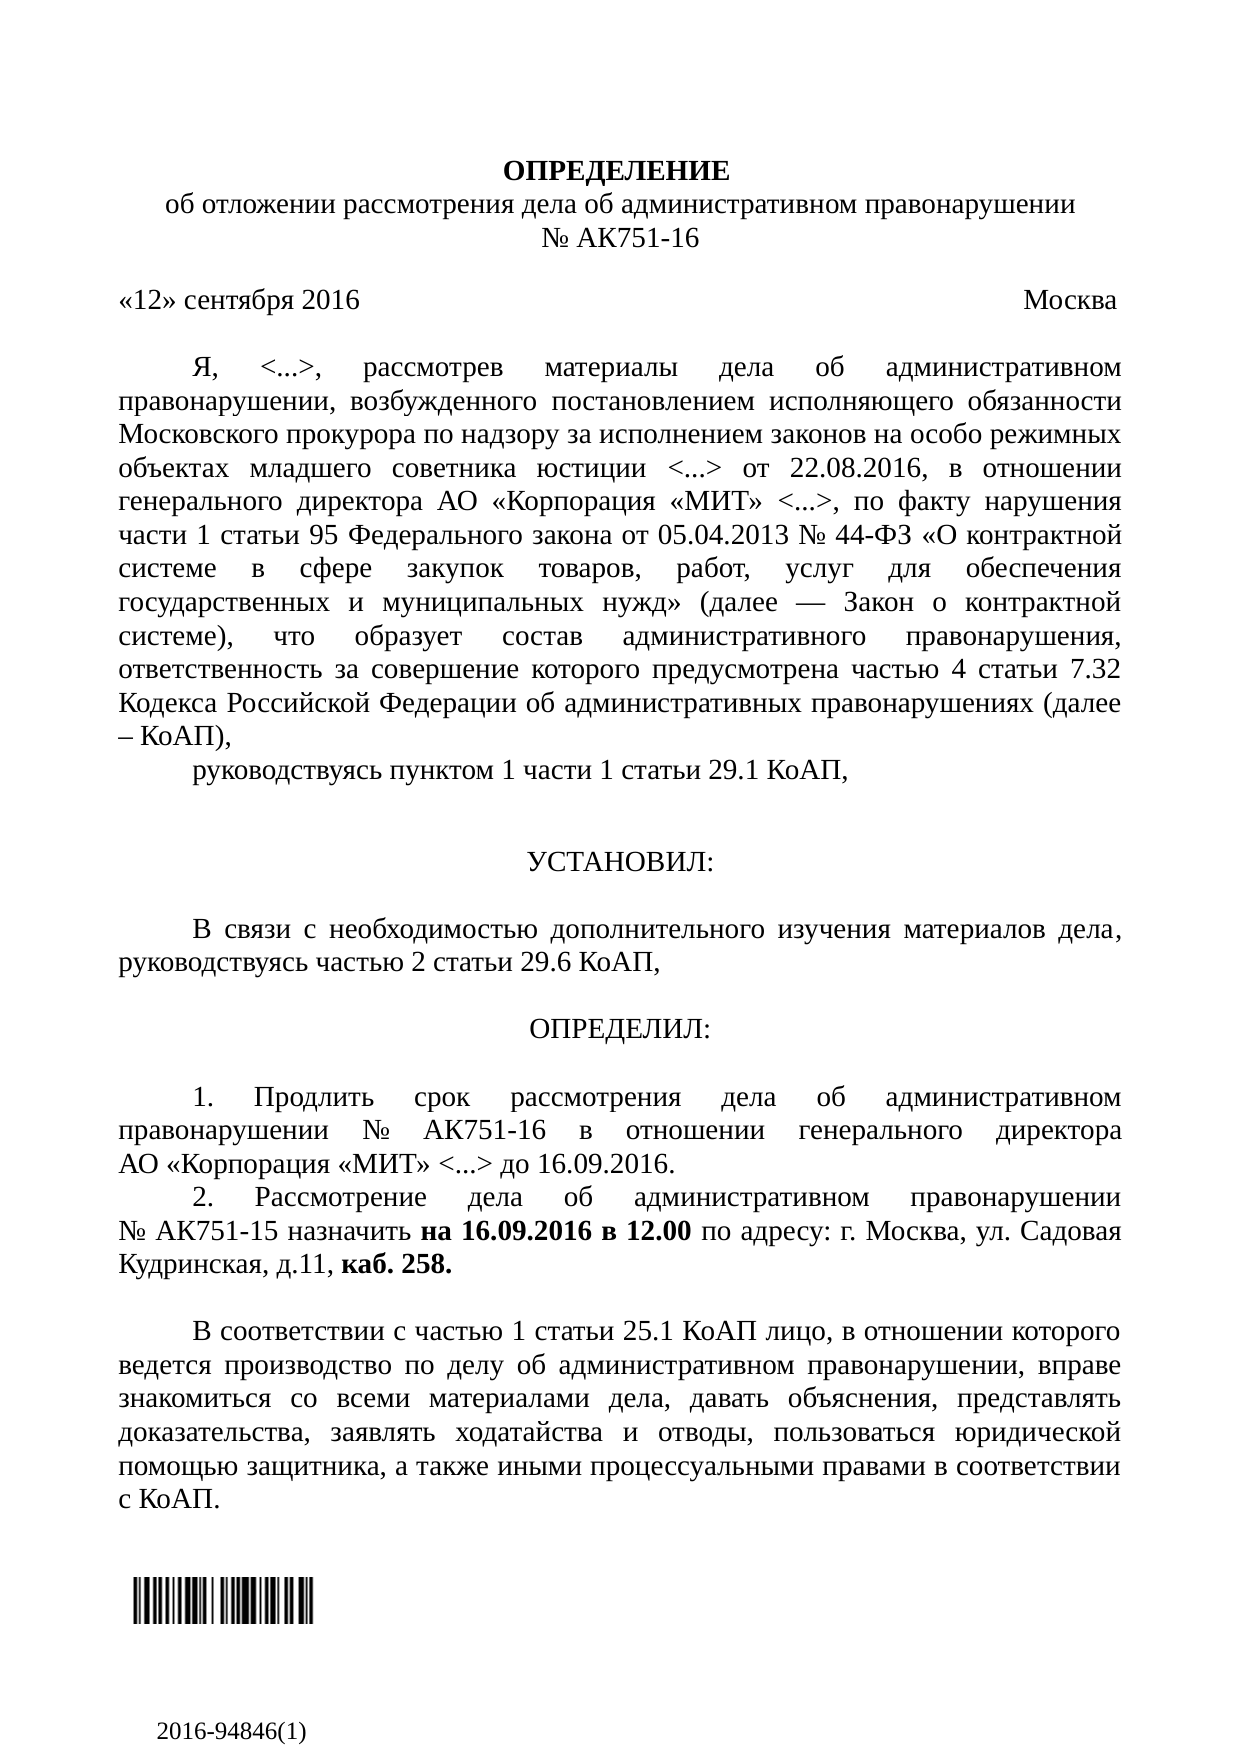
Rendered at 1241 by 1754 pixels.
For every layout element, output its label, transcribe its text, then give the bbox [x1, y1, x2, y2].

picture [118, 1577, 331, 1624]
text В связи с необходимостью дополнительного изучения материалов дела, руководствуясь частью 2 статьи 29.6 КоАП, [118, 911, 1122, 978]
text УСТАНОВИЛ: [118, 844, 1122, 877]
text руководствуясь пунктом 1 части 1 статьи 29.1 КоАП, [118, 752, 1122, 785]
text ОПРЕДЕЛЕНИЕ [118, 153, 1122, 186]
text В соответствии с частью 1 статьи 25.1 КоАП лицо, в отношении которого ведется производство по делу об административном правонарушении, вправе знакомиться со всеми материалами дела, давать объяснения, представлять доказательства, заявлять ходатайства и отводы, пользоваться юридической помощью защитника, а также иными процессуальными правами в соответствии с КоАП. [118, 1313, 1122, 1515]
text ОПРЕДЕЛИЛ: [118, 1012, 1122, 1045]
text об отложении рассмотрения дела об административном правонарушении № АК751-16 [118, 186, 1122, 253]
text 2. Рассмотрение дела об административном правонарушении № АК751-15 назначить на 16.09.2016 в 12.00 по адресу: г. Москва, ул. Садовая Кудринская, д.11, каб. 258. [118, 1179, 1122, 1280]
text «12» сентября 2016 Москва [118, 282, 1122, 316]
text 1. Продлить срок рассмотрения дела об административном правонарушении № АК751-16 в отношении генерального директора АО «Корпорация «МИТ» <...> до 16.09.2016. [118, 1079, 1122, 1179]
text Я, <...>, рассмотрев материалы дела об административном правонарушении, возбужденного постановлением исполняющего обязанности Московского прокурора по надзору за исполнением законов на особо режимных объектах младшего советника юстиции <...> от 22.08.2016, в отношении генерального директора АО «Корпорация «МИТ» <...>, по факту нарушения части 1 статьи 95 Федерального закона от 05.04.2013 № 44-ФЗ «О контрактной системе в сфере закупок товаров, работ, услуг для обеспечения государственных и муниципальных нужд» (далее — Закон о контрактной системе), что образует состав административного правонарушения, ответственность за совершение которого предусмотрена частью 4 статьи 7.32 Кодекса Российской Федерации об административных правонарушениях (далее – КоАП), [118, 349, 1122, 752]
